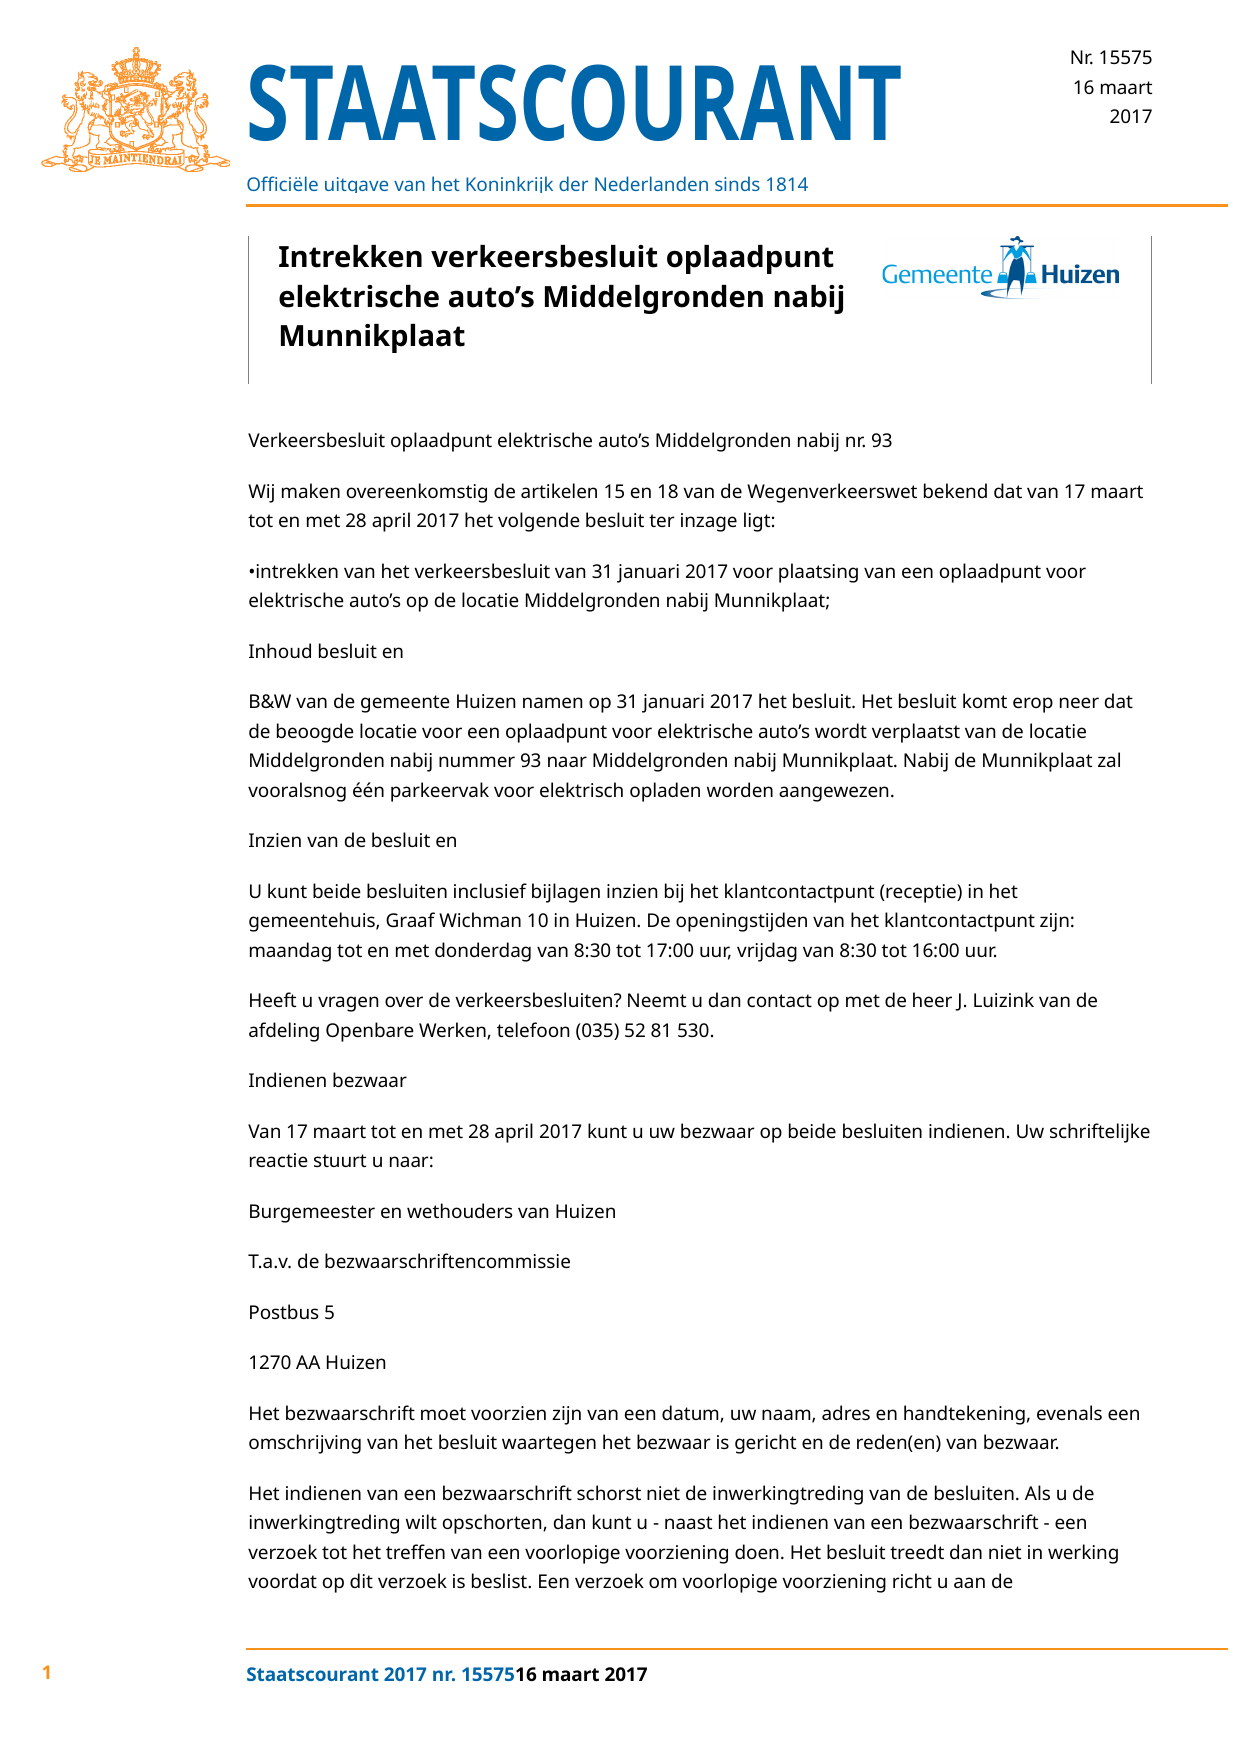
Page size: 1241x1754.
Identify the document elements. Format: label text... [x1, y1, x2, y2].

text Van 17 maart tot en met 28 april 2017 kunt u uw bezwaar op beide besluiten indienen. Uw schriftelijke reactie stuurt u naar: [248, 1118, 1152, 1173]
text B&W van de gemeente Huizen namen op 31 januari 2017 het besluit. Het besluit komt erop neer dat de beoogde locatie voor een oplaadpunt voor elektrische auto’s wordt verplaatst van de locatie Middelgronden nabij nummer 93 naar Middelgronden nabij Munnikplaat. Nabij de Munnikplaat zal vooralsnog één parkeervak voor elektrisch opladen worden aangewezen. [248, 688, 1152, 803]
text Heeft u vragen over de verkeersbesluiten? Neemt u dan contact op met de heer J. Luizink van de afdeling Openbare Werken, telefoon (035) 52 81 530. [248, 988, 1152, 1043]
text Het bezwaarschrift moet voorzien zijn van een datum, uw naam, adres en handtekening, evenals een omschrijving van het besluit waartegen het bezwaar is gericht en de reden(en) van bezwaar. [248, 1400, 1152, 1455]
table_header Intrekken verkeersbesluit oplaadpunt elektrische auto’s Middelgronden nabij Munnikplaat [249, 236, 850, 384]
text Verkeersbesluit oplaadpunt elektrische auto’s Middelgronden nabij nr. 93 [248, 428, 1152, 453]
text T.a.v. de bezwaarschriftencommissie [248, 1248, 1152, 1274]
text Burgemeester en wethouders van Huizen [248, 1198, 1152, 1224]
text 1270 AA Huizen [248, 1349, 1152, 1375]
table_header [850, 236, 1151, 384]
text Wij maken overeenkomstig de artikelen 15 en 18 van de Wegenverkeerswet bekend dat van 17 maart tot en met 28 april 2017 het volgende besluit ter inzage ligt: [248, 478, 1152, 533]
picture [882, 236, 1119, 299]
picture [41, 47, 231, 172]
text •intrekken van het verkeersbesluit van 31 januari 2017 voor plaatsing van een oplaadpunt voor elektrische auto’s op de locatie Middelgronden nabij Munnikplaat; [248, 558, 1152, 613]
text Het indienen van een bezwaarschrift schorst niet de inwerkingtreding van de besluiten. Als u de inwerkingtreding wilt opschorten, dan kunt u - naast het indienen van een bezwaarschrift - een verzoek tot het treffen van een voorlopige voorziening doen. Het besluit treedt dan niet in werking voordat op dit verzoek is beslist. Een verzoek om voorlopige voorziening richt u aan de [248, 1480, 1152, 1594]
text Inzien van de besluit en [248, 828, 1152, 853]
text U kunt beide besluiten inclusief bijlagen inzien bij het klantcontactpunt (receptie) in het gemeentehuis, Graaf Wichman 10 in Huizen. De openingstijden van het klantcontactpunt zijn: maandag tot en met donderdag van 8:30 tot 17:00 uur, vrijdag van 8:30 tot 16:00 uur. [248, 878, 1152, 963]
text Inhoud besluit en [248, 638, 1152, 664]
text Postbus 5 [248, 1299, 1152, 1324]
text Indienen bezwaar [248, 1068, 1152, 1093]
